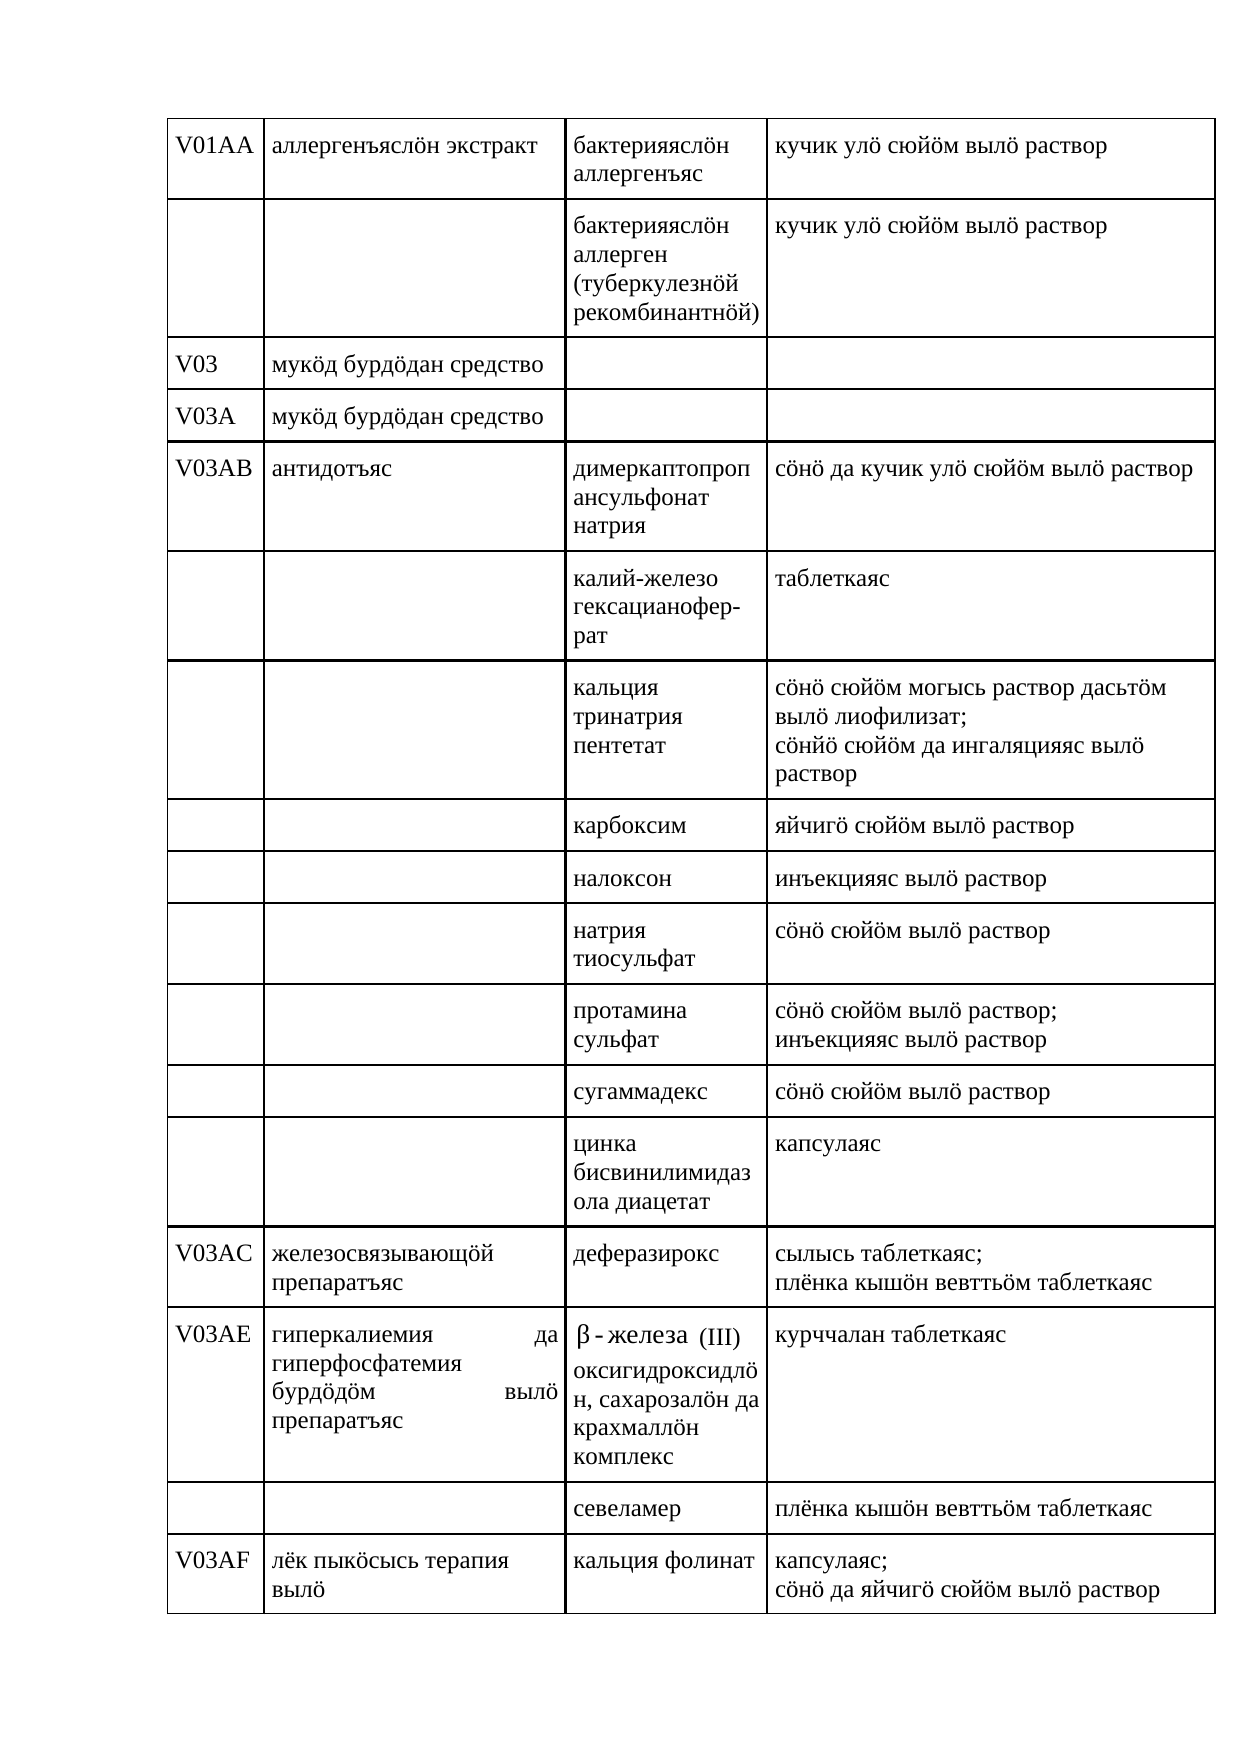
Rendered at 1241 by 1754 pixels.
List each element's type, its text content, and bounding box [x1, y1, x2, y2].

table_cell [265, 985, 564, 1064]
table_cell [265, 1118, 564, 1225]
table_cell [168, 1483, 263, 1533]
table_cell [265, 1066, 564, 1116]
table_cell яйчигӧ сюйӧм вылӧ раствор [768, 800, 1214, 850]
table_cell V03 [168, 338, 263, 388]
table_cell V03A [168, 390, 263, 440]
table_cell капсулаяс [768, 1118, 1214, 1225]
table_cell V03AC [168, 1228, 263, 1306]
table_cell кучик улӧ сюйӧм вылӧ раствор [768, 200, 1214, 336]
table_cell [265, 662, 564, 798]
table_cell V03AE [168, 1308, 263, 1481]
table_cell V01AA [168, 119, 263, 198]
table_cell (ІІІ) оксигидроксидлӧн, сахарозалӧн да крахмаллӧн комплекс [567, 1308, 766, 1481]
table_cell карбоксим [567, 800, 766, 850]
table_cell инъекцияяс вылӧ раствор [768, 852, 1214, 902]
table_cell [168, 800, 263, 850]
table_cell [168, 852, 263, 902]
table_cell цинка бисвинилимидазола диацетат [567, 1118, 766, 1225]
table_cell лёк пыкӧсысь терапия вылӧ [265, 1535, 564, 1613]
table_cell мукӧд бурдӧдан средство [265, 338, 564, 388]
table_cell сӧнӧ сюйӧм вылӧ раствор [768, 1066, 1214, 1116]
table_cell [168, 1118, 263, 1225]
table_cell гиперкалиемия да гиперфосфатемия бурдӧдӧм вылӧ препаратъяс [265, 1308, 564, 1481]
table_cell антидотъяс [265, 443, 564, 550]
table_cell [768, 338, 1214, 388]
table_cell [168, 904, 263, 983]
table_cell бактерияяслӧн аллерген (туберкулезнӧй рекомбинантнӧй) [567, 200, 766, 336]
table_cell димеркаптопропансульфонат натрия [567, 443, 766, 550]
table_cell [168, 1066, 263, 1116]
table_cell [265, 852, 564, 902]
table_cell сӧнӧ сюйӧм могысь раствор дасьтӧм вылӧ лиофилизат; сӧнйӧ сюйӧм да ингаляцияяс вылӧ раствор [768, 662, 1214, 798]
table_cell сылысь таблеткаяс; плёнка кышӧн вевттьӧм таблеткаяс [768, 1228, 1214, 1306]
table_cell сугаммадекс [567, 1066, 766, 1116]
table_cell курччалан таблеткаяс [768, 1308, 1214, 1481]
table_cell [567, 390, 766, 440]
table_cell [168, 985, 263, 1064]
table_cell V03AB [168, 443, 263, 550]
table_cell [168, 662, 263, 798]
table_cell деферазирокс [567, 1228, 766, 1306]
table_cell калий-железо гексацианофер-рат [567, 552, 766, 659]
table_cell кальция тринатрия пентетат [567, 662, 766, 798]
table_cell [768, 390, 1214, 440]
table_cell железосвязывающӧй препаратъяс [265, 1228, 564, 1306]
table_cell [567, 338, 766, 388]
table_cell [265, 200, 564, 336]
table_cell [168, 200, 263, 336]
table_cell налоксон [567, 852, 766, 902]
table_cell севеламер [567, 1483, 766, 1533]
table_cell протамина сульфат [567, 985, 766, 1064]
table_cell аллергенъяслӧн экстракт [265, 119, 564, 198]
table_cell плёнка кышӧн вевттьӧм таблеткаяс [768, 1483, 1214, 1533]
table_cell [265, 904, 564, 983]
table_cell [265, 1483, 564, 1533]
table_cell V03AF [168, 1535, 263, 1613]
table_cell сӧнӧ сюйӧм вылӧ раствор; инъекцияяс вылӧ раствор [768, 985, 1214, 1064]
table_cell сӧнӧ да кучик улӧ сюйӧм вылӧ раствор [768, 443, 1214, 550]
table_cell [168, 552, 263, 659]
table_cell сӧнӧ сюйӧм вылӧ раствор [768, 904, 1214, 983]
table_cell натрия тиосульфат [567, 904, 766, 983]
table_cell таблеткаяс [768, 552, 1214, 659]
table_cell капсулаяс; сӧнӧ да яйчигӧ сюйӧм вылӧ раствор [768, 1535, 1214, 1613]
table_cell мукӧд бурдӧдан средство [265, 390, 564, 440]
table_cell кучик улӧ сюйӧм вылӧ раствор [768, 119, 1214, 198]
table_cell бактерияяслӧн аллергенъяс [567, 119, 766, 198]
table_cell кальция фолинат [567, 1535, 766, 1613]
table_cell [265, 552, 564, 659]
table_cell [265, 800, 564, 850]
